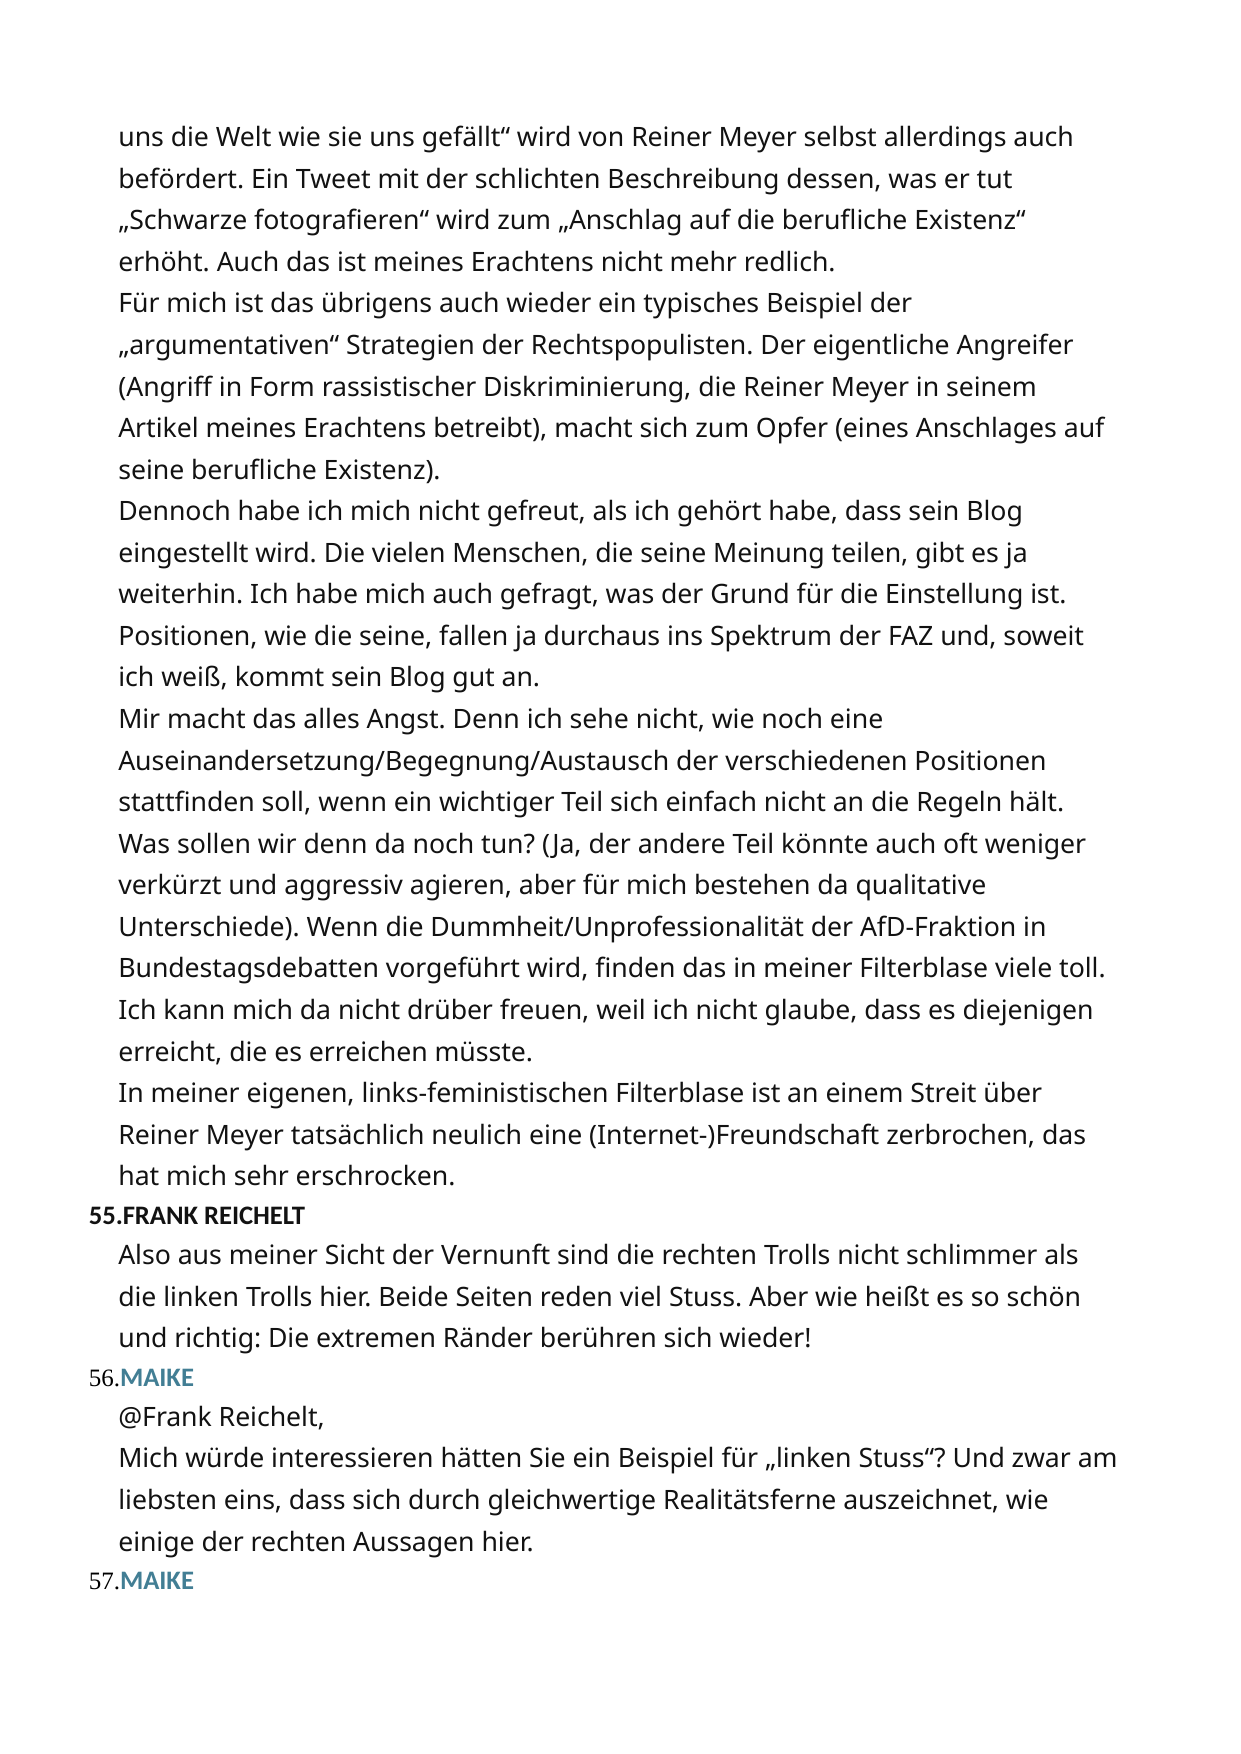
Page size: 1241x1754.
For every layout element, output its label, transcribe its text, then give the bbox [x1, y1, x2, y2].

list MAIKE [118, 1361, 1122, 1393]
list uns die Welt wie sie uns gefällt“ wird von Reiner Meyer selbst allerdings auch befördert. Ein Tweet mit der schlichten Beschreibung dessen, was er tut „Schwarze fotografieren“ wird zum „Anschlag auf die berufliche Existenz“ erhöht. Auch das ist meines Erachtens nicht mehr redlich. Für mich ist das übrigens auch wieder ein typisches Beispiel der „argumentativen“ Strategien der Rechtspopulisten. Der eigentliche Angreifer (Angriff in Form rassistischer Diskriminierung, die Reiner Meyer in seinem Artikel meines Erachtens betreibt), macht sich zum Opfer (eines Anschlages auf seine berufliche Existenz). [118, 118, 1122, 487]
list MAIKE [118, 1564, 1122, 1596]
list Also aus meiner Sicht der Vernunft sind die rechten Trolls nicht schlimmer als die linken Trolls hier. Beide Seiten reden viel Stuss. Aber wie heißt es so schön und richtig: Die extremen Ränder berühren sich wieder! [118, 1236, 1122, 1355]
list Dennoch habe ich mich nicht gefreut, als ich gehört habe, dass sein Blog eingestellt wird. Die vielen Menschen, die seine Meinung teilen, gibt es ja weiterhin. Ich habe mich auch gefragt, was der Grund für die Einstellung ist. Positionen, wie die seine, fallen ja durchaus ins Spektrum der FAZ und, soweit ich weiß, kommt sein Blog gut an. [118, 492, 1122, 694]
list Mir macht das alles Angst. Denn ich sehe nicht, wie noch eine Auseinandersetzung/Begegnung/Austausch der verschiedenen Positionen stattfinden soll, wenn ein wichtiger Teil sich einfach nicht an die Regeln hält. Was sollen wir denn da noch tun? (Ja, der andere Teil könnte auch oft weniger verkürzt und aggressiv agieren, aber für mich bestehen da qualitative Unterschiede). Wenn die Dummheit/Unprofessionalität der AfD-Fraktion in Bundestagsdebatten vorgeführt wird, finden das in meiner Filterblase viele toll. Ich kann mich da nicht drüber freuen, weil ich nicht glaube, dass es diejenigen erreicht, die es erreichen müsste. In meiner eigenen, links-feministischen Filterblase ist an einem Streit über Reiner Meyer tatsächlich neulich eine (Internet-)Freundschaft zerbrochen, das hat mich sehr erschrocken. [118, 700, 1122, 1193]
list @Frank Reichelt, Mich würde interessieren hätten Sie ein Beispiel für „linken Stuss“? Und zwar am liebsten eins, dass sich durch gleichwertige Realitätsferne auszeichnet, wie einige der rechten Aussagen hier. [118, 1398, 1122, 1559]
list FRANK REICHELT [118, 1199, 1122, 1231]
